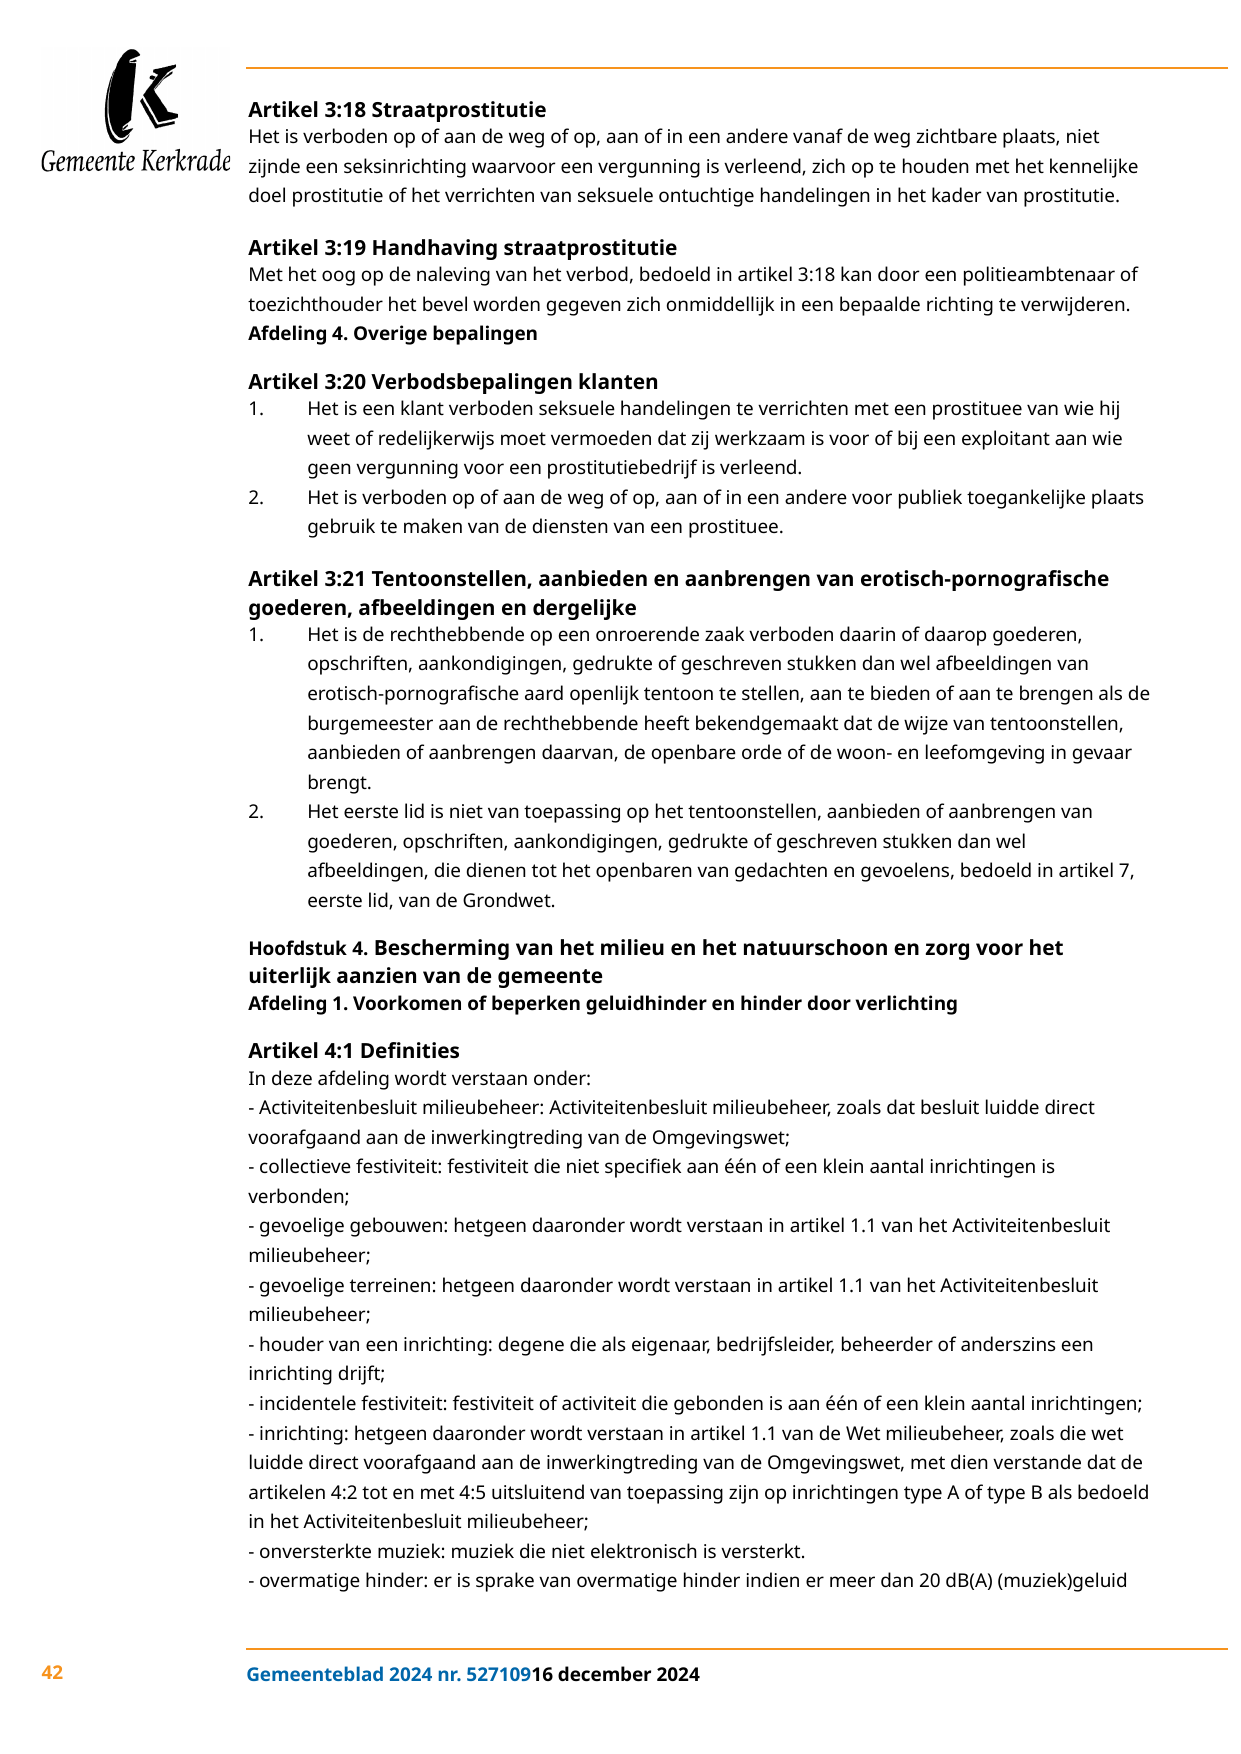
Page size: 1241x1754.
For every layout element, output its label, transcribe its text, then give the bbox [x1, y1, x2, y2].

picture [41, 47, 231, 172]
text Artikel 4:1 Definities [248, 1036, 1152, 1065]
text - onversterkte muziek: muziek die niet elektronisch is versterkt. [248, 1538, 1152, 1564]
text - collectieve festiviteit: festiviteit die niet specifiek aan één of een klein aantal inrichtingen is verbonden; [248, 1153, 1152, 1209]
list Het is een klant verboden seksuele handelingen te verrichten met een prostituee van wie hij weet of redelijkerwijs moet vermoeden dat zij werkzaam is voor of bij een exploitant aan wie geen vergunning voor een prostitutiebedrijf is verleend. [248, 395, 1152, 480]
text - gevoelige terreinen: hetgeen daaronder wordt verstaan in artikel 1.1 van het Activiteitenbesluit milieubeheer; [248, 1272, 1152, 1327]
text Afdeling 4. Overige bepalingen [248, 320, 1152, 346]
text Het is verboden op of aan de weg of op, aan of in een andere vanaf de weg zichtbare plaats, niet zijnde een seksinrichting waarvoor een vergunning is verleend, zich op te houden met het kennelijke doel prostitutie of het verrichten van seksuele ontuchtige handelingen in het kader van prostitutie. [248, 123, 1152, 208]
text - Activiteitenbesluit milieubeheer: Activiteitenbesluit milieubeheer, zoals dat besluit luidde direct voorafgaand aan de inwerkingtreding van de Omgevingswet; [248, 1094, 1152, 1150]
text - houder van een inrichting: degene die als eigenaar, bedrijfsleider, beheerder of anderszins een inrichting drijft; [248, 1331, 1152, 1386]
text - inrichting: hetgeen daaronder wordt verstaan in artikel 1.1 van de Wet milieubeheer, zoals die wet luidde direct voorafgaand aan de inwerkingtreding van de Omgevingswet, met dien verstande dat de artikelen 4:2 tot en met 4:5 uitsluitend van toepassing zijn op inrichtingen type A of type B als bedoeld in het Activiteitenbesluit milieubeheer; [248, 1420, 1152, 1534]
text In deze afdeling wordt verstaan onder: [248, 1065, 1152, 1091]
text Artikel 3:21 Tentoonstellen, aanbieden en aanbrengen van erotisch-pornografische goederen, afbeeldingen en dergelijke [248, 564, 1152, 621]
text Met het oog op de naleving van het verbod, bedoeld in artikel 3:18 kan door een politieambtenaar of toezichthouder het bevel worden gegeven zich onmiddellijk in een bepaalde richting te verwijderen. [248, 261, 1152, 317]
list Het is de rechthebbende op een onroerende zaak verboden daarin of daarop goederen, opschriften, aankondigingen, gedrukte of geschreven stukken dan wel afbeeldingen van erotisch-pornografische aard openlijk tentoon te stellen, aan te bieden of aan te brengen als de burgemeester aan de rechthebbende heeft bekendgemaakt dat de wijze van tentoonstellen, aanbieden of aanbrengen daarvan, de openbare orde of de woon- en leefomgeving in gevaar brengt. [248, 621, 1152, 795]
text - gevoelige gebouwen: hetgeen daaronder wordt verstaan in artikel 1.1 van het Activiteitenbesluit milieubeheer; [248, 1213, 1152, 1268]
text Artikel 3:20 Verbodsbepalingen klanten [248, 367, 1152, 395]
text Artikel 3:18 Straatprostitutie [248, 95, 1152, 123]
text Hoofdstuk 4. Bescherming van het milieu en het natuurschoon en zorg voor het uiterlijk aanzien van de gemeente [248, 933, 1152, 990]
list Het eerste lid is niet van toepassing op het tentoonstellen, aanbieden of aanbrengen van goederen, opschriften, aankondigingen, gedrukte of geschreven stukken dan wel afbeeldingen, die dienen tot het openbaren van gedachten en gevoelens, bedoeld in artikel 7, eerste lid, van de Grondwet. [248, 798, 1152, 913]
list Het is verboden op of aan de weg of op, aan of in een andere voor publiek toegankelijke plaats gebruik te maken van de diensten van een prostituee. [248, 484, 1152, 539]
text Artikel 3:19 Handhaving straatprostitutie [248, 233, 1152, 261]
text - incidentele festiviteit: festiviteit of activiteit die gebonden is aan één of een klein aantal inrichtingen; [248, 1390, 1152, 1416]
text Afdeling 1. Voorkomen of beperken geluidhinder en hinder door verlichting [248, 990, 1152, 1016]
text - overmatige hinder: er is sprake van overmatige hinder indien er meer dan 20 dB(A) (muziek)geluid [248, 1568, 1152, 1593]
